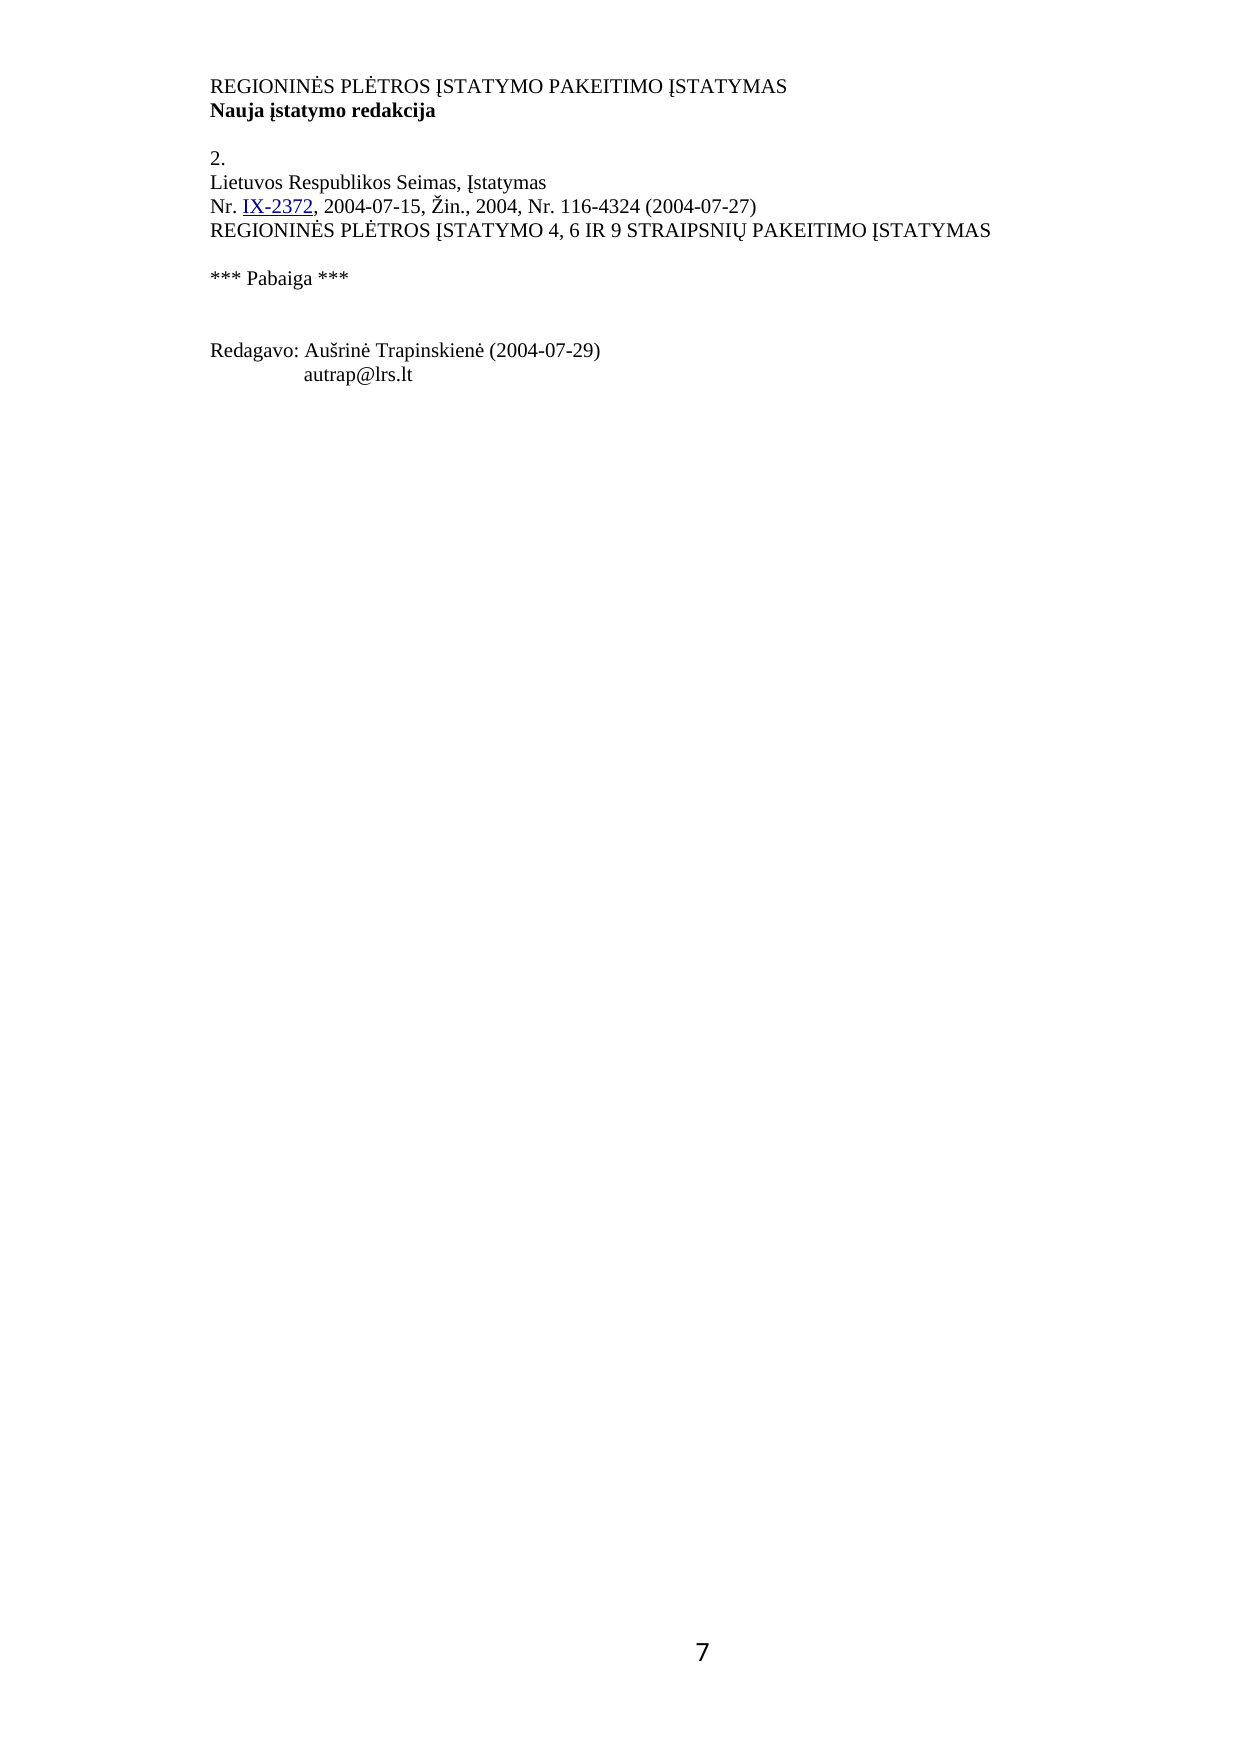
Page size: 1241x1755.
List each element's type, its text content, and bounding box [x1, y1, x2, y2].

text Lietuvos Respublikos Seimas, Įstatymas [210, 170, 1120, 194]
text Redagavo: Aušrinė Trapinskienė (2004-07-29) [210, 338, 1120, 362]
text Nr. IX-2372, 2004-07-15, Žin., 2004, Nr. 116-4324 (2004-07-27) [210, 194, 1120, 218]
text Nauja įstatymo redakcija [210, 98, 1120, 122]
text autrap@lrs.lt [210, 362, 1120, 386]
text *** Pabaiga *** [210, 266, 1120, 290]
text REGIONINĖS PLĖTROS ĮSTATYMO PAKEITIMO ĮSTATYMAS [210, 73, 1120, 98]
text 2. [210, 146, 1120, 170]
text REGIONINĖS PLĖTROS ĮSTATYMO 4, 6 IR 9 STRAIPSNIŲ PAKEITIMO ĮSTATYMAS [210, 218, 1120, 242]
